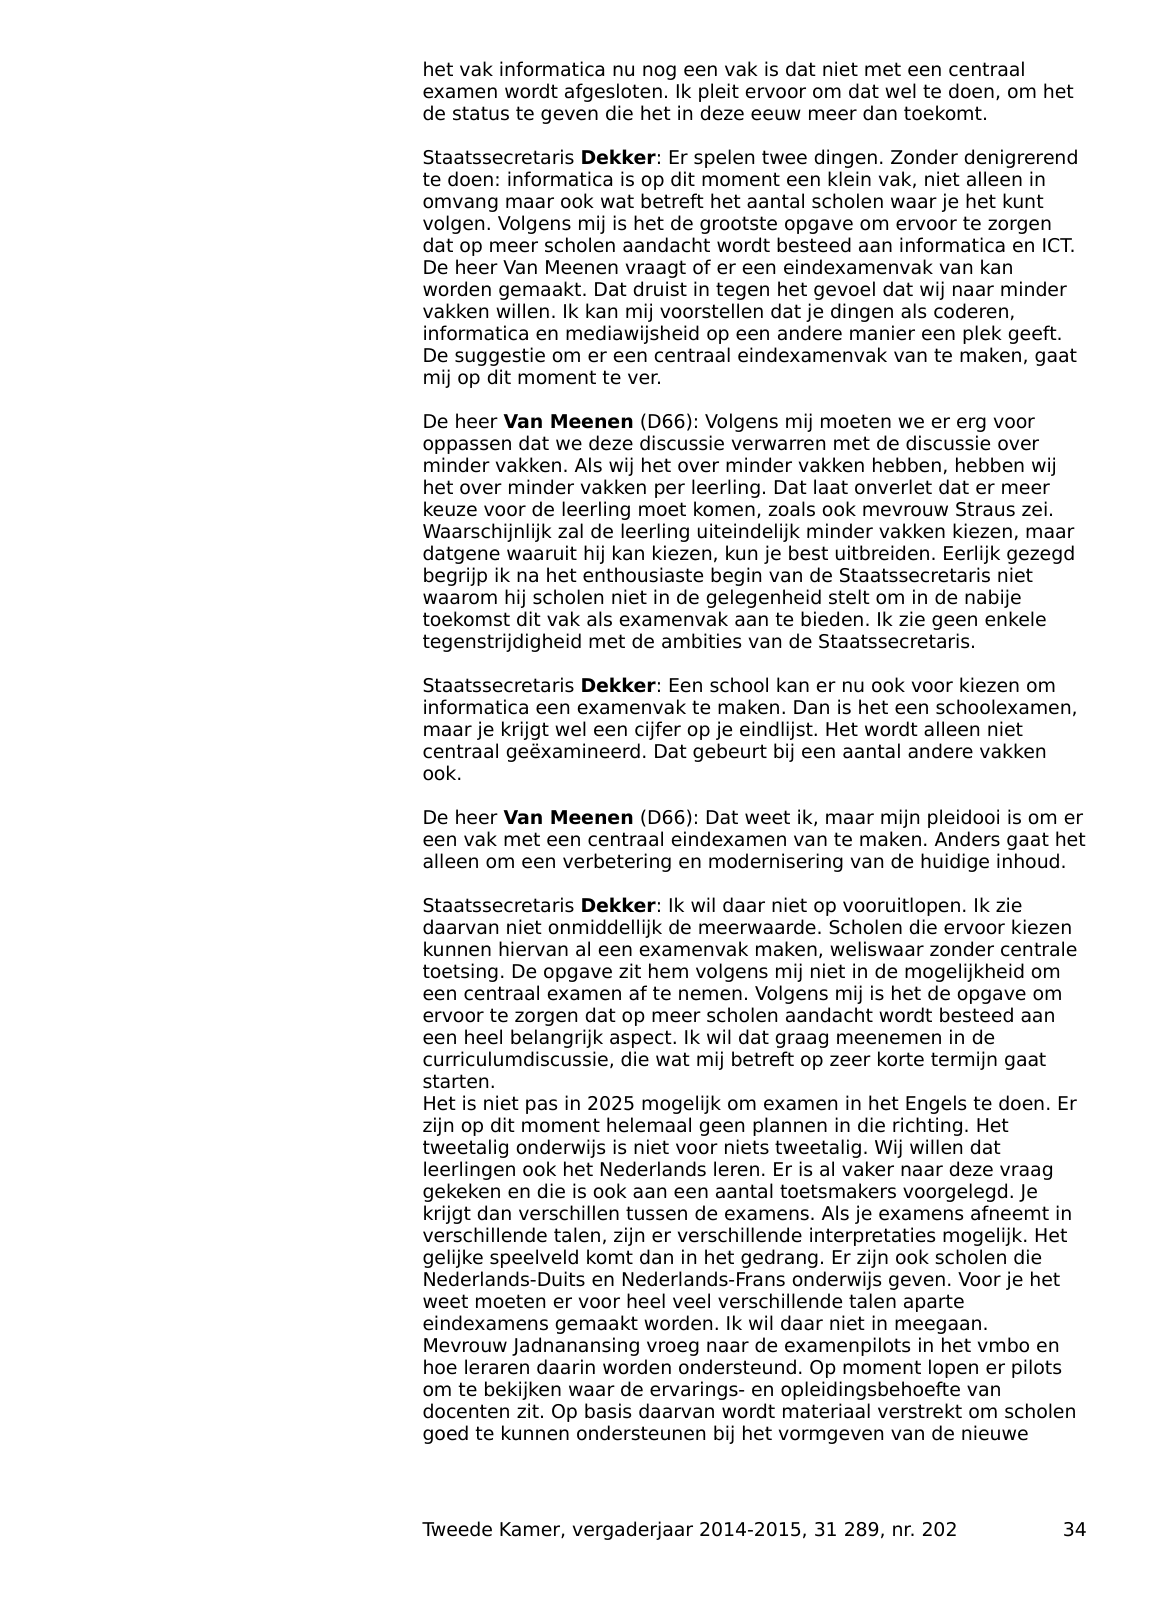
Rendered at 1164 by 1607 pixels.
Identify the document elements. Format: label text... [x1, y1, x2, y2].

text Het is niet pas in 2025 mogelijk om examen in het Engels te doen. Er zijn op dit moment helemaal geen plannen in die richting. Het tweetalig onderwijs is niet voor niets tweetalig. Wij willen dat leerlingen ook het Nederlands leren. Er is al vaker naar deze vraag gekeken en die is ook aan een aantal toetsmakers voorgelegd. Je krijgt dan verschillen tussen de examens. Als je examens afneemt in verschillende talen, zijn er verschillende interpretaties mogelijk. Het gelijke speelveld komt dan in het gedrang. Er zijn ook scholen die Nederlands-Duits en Nederlands-Frans onderwijs geven. Voor je het weet moeten er voor heel veel verschillende talen aparte eindexamens gemaakt worden. Ik wil daar niet in meegaan. [422, 1093, 1087, 1335]
text het vak informatica nu nog een vak is dat niet met een centraal examen wordt afgesloten. Ik pleit ervoor om dat wel te doen, om het de status te geven die het in deze eeuw meer dan toekomt. [422, 59, 1087, 125]
text De heer Van Meenen (D66): Dat weet ik, maar mijn pleidooi is om er een vak met een centraal eindexamen van te maken. Anders gaat het alleen om een verbetering en modernisering van de huidige inhoud. [422, 807, 1087, 873]
text Staatssecretaris Dekker: Ik wil daar niet op vooruitlopen. Ik zie daarvan niet onmiddellijk de meerwaarde. Scholen die ervoor kiezen kunnen hiervan al een examenvak maken, weliswaar zonder centrale toetsing. De opgave zit hem volgens mij niet in de mogelijkheid om een centraal examen af te nemen. Volgens mij is het de opgave om ervoor te zorgen dat op meer scholen aandacht wordt besteed aan een heel belangrijk aspect. Ik wil dat graag meenemen in de curriculumdiscussie, die wat mij betreft op zeer korte termijn gaat starten. [422, 895, 1087, 1093]
text Mevrouw Jadnanansing vroeg naar de examenpilots in het vmbo en hoe leraren daarin worden ondersteund. Op moment lopen er pilots om te bekijken waar de ervarings- en opleidingsbehoefte van docenten zit. Op basis daarvan wordt materiaal verstrekt om scholen goed te kunnen ondersteunen bij het vormgeven van de nieuwe [422, 1335, 1087, 1445]
text De heer Van Meenen (D66): Volgens mij moeten we er erg voor oppassen dat we deze discussie verwarren met de discussie over minder vakken. Als wij het over minder vakken hebben, hebben wij het over minder vakken per leerling. Dat laat onverlet dat er meer keuze voor de leerling moet komen, zoals ook mevrouw Straus zei. Waarschijnlijk zal de leerling uiteindelijk minder vakken kiezen, maar datgene waaruit hij kan kiezen, kun je best uitbreiden. Eerlijk gezegd begrijp ik na het enthousiaste begin van de Staatssecretaris niet waarom hij scholen niet in de gelegenheid stelt om in de nabije toekomst dit vak als examenvak aan te bieden. Ik zie geen enkele tegenstrijdigheid met de ambities van de Staatssecretaris. [422, 411, 1087, 653]
text Staatssecretaris Dekker: Een school kan er nu ook voor kiezen om informatica een examenvak te maken. Dan is het een schoolexamen, maar je krijgt wel een cijfer op je eindlijst. Het wordt alleen niet centraal geëxamineerd. Dat gebeurt bij een aantal andere vakken ook. [422, 675, 1087, 785]
text Staatssecretaris Dekker: Er spelen twee dingen. Zonder denigrerend te doen: informatica is op dit moment een klein vak, niet alleen in omvang maar ook wat betreft het aantal scholen waar je het kunt volgen. Volgens mij is het de grootste opgave om ervoor te zorgen dat op meer scholen aandacht wordt besteed aan informatica en ICT. De heer Van Meenen vraagt of er een eindexamenvak van kan worden gemaakt. Dat druist in tegen het gevoel dat wij naar minder vakken willen. Ik kan mij voorstellen dat je dingen als coderen, informatica en mediawijsheid op een andere manier een plek geeft. De suggestie om er een centraal eindexamenvak van te maken, gaat mij op dit moment te ver. [422, 147, 1087, 389]
